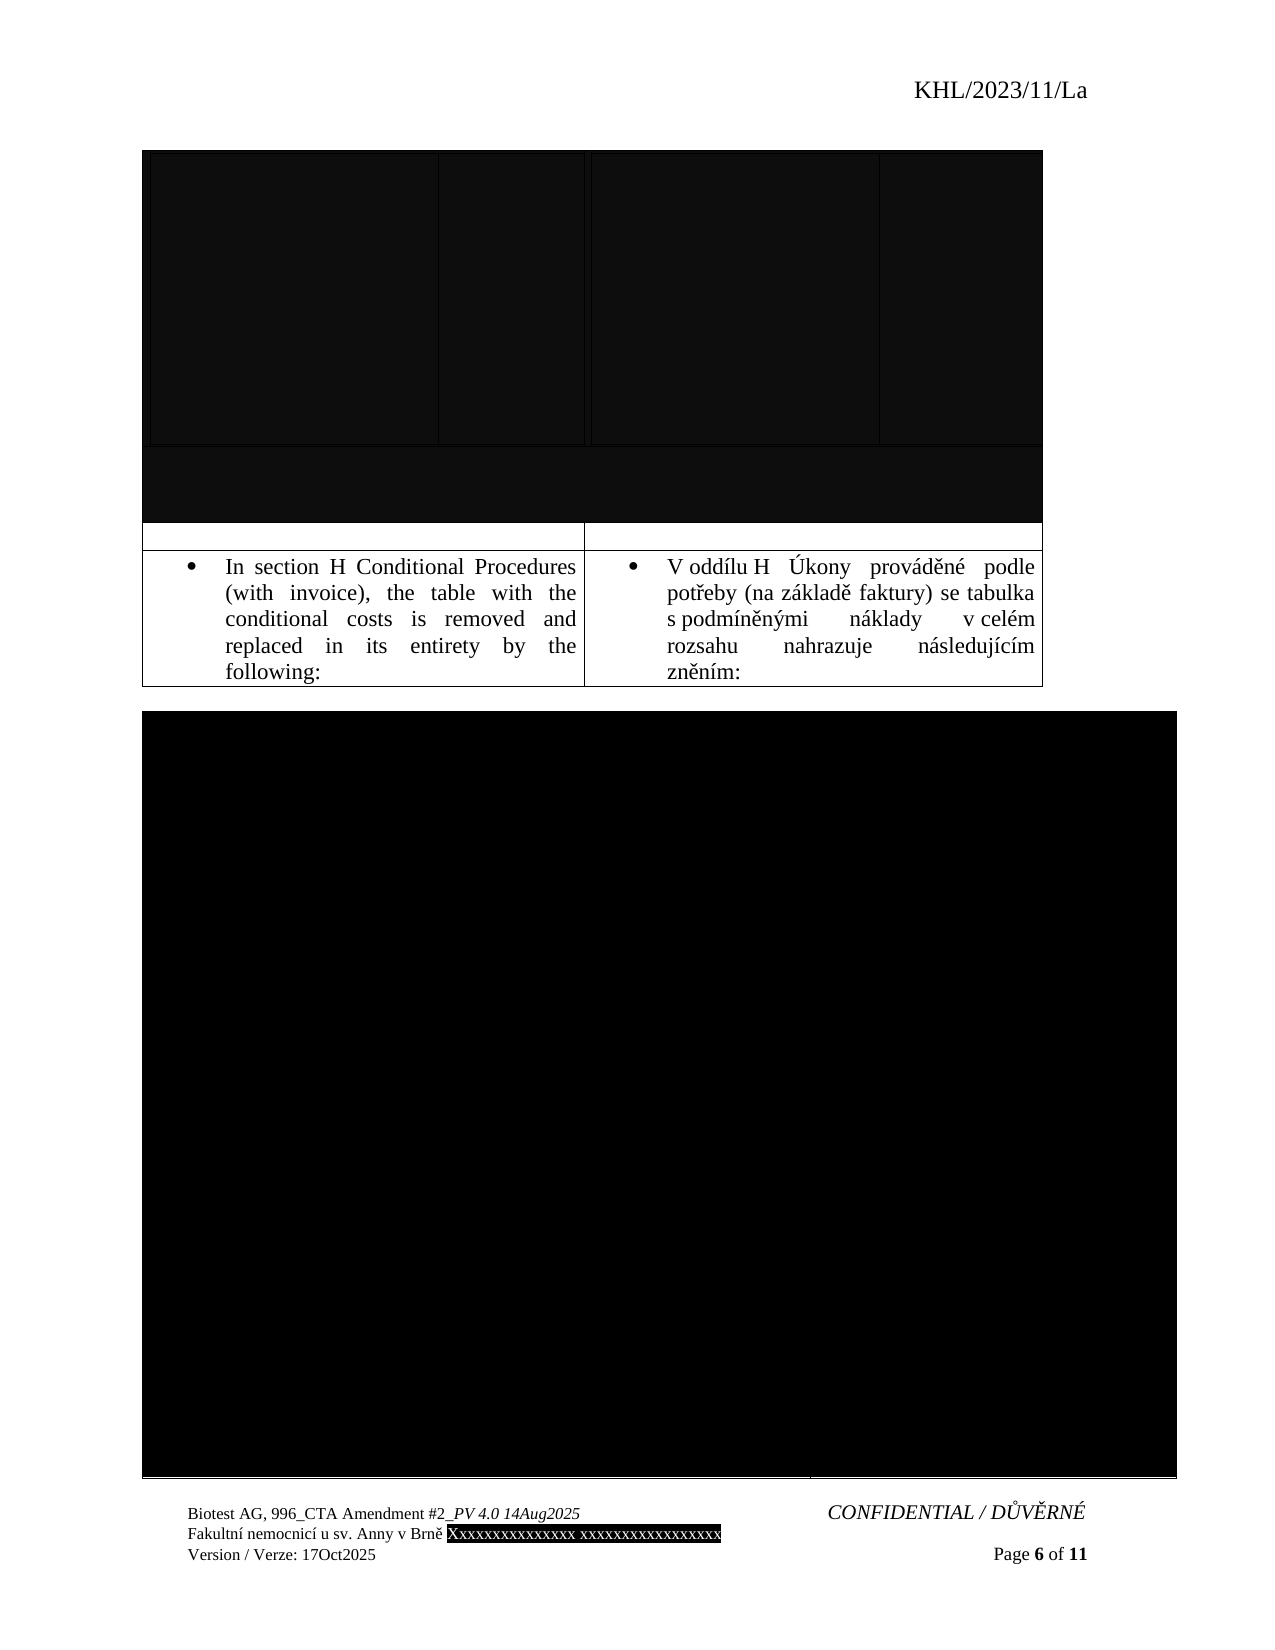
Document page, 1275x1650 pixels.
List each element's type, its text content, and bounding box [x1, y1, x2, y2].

table_cell xxxxxxxxxxxxxxxxxxxxxxxxxxxxxxxxxxxxxxxx [143, 1126, 810, 1169]
table_cell xxxxxxxxxxxxxxxxxxxxxxxxxxxxxxxxxxxxxxxx [143, 929, 810, 993]
table_cell XXXXX [811, 1082, 1176, 1125]
table_cell XXXXX [811, 1434, 1176, 1477]
table_cell xxxxxxxxxxxxxxxxxxxxxxxxxxxxxxxxxxxxxxxx [143, 1170, 810, 1213]
table_cell [585, 151, 1042, 446]
table_cell xxxxxxxxxxxxxxxxxxxxxxxxxxxxxxxxxxxxxxxx [143, 994, 810, 1037]
table_cell XXXXX [811, 1214, 1176, 1257]
table_cell [585, 523, 1042, 550]
table_cell xxxxxxxxxxxxxxxxxxxxxxxxxxxxxxxxxxxxxxxx [143, 1434, 810, 1477]
table_cell XXXXX [811, 1038, 1176, 1081]
table_header xxxxxxxxxxxxxxxxxxxxxxxxxxxxxxxxxxxxxxxx [143, 712, 810, 863]
table_cell xxxxxxxxxxxxxxxxxxxxxxxxxxxxxxxxxxxxxxxx [143, 1346, 810, 1389]
table_cell xxxxxxxxxxxxxxxxxxxxxxxxxxxxxxxxxxxxxxxxxxxxxxxxxxxxxxxxxxxxxxxxxxxxxxxxxxxxxxxxxxxxxxxxxxxxxxxxxxxxxxxxxxxxxxxxxxxxxxxxxxxxxxxxxxxxxxxxxxxxxxxxxxxxxxxxxxxxxxxxxxxxxxxxxxxxxxxxxxxxxxxxxxxxxxxxxxxxxxxxxxxxxxxxxxxxxxxxxxxxxxxxxxxxx [151, 154, 438, 443]
table_cell [143, 523, 584, 550]
table_header XXXXX [811, 712, 1176, 863]
table_cell XXXXX [811, 1258, 1176, 1301]
table_cell xxxxxxxxxxxxxxxxxxxxxxxxxxxxxxxxxxxxxxxx [143, 1038, 810, 1081]
table_cell  V oddílu H Úkony prováděné podle potřeby (na základě faktury) se tabulka s podmíněnými náklady v celém rozsahu nahrazuje následujícím zněním: [585, 551, 1042, 686]
table_cell XXXXX [811, 864, 1176, 928]
table_cell xxxxxxxxxxxxxxxxxxxxxxxxxxxxxxxxxxxxxxxx [143, 1258, 810, 1301]
table_cell XXXXX [811, 1170, 1176, 1213]
table_cell XXXXX [811, 1346, 1176, 1389]
table_cell xxxxxxxx [880, 154, 1042, 443]
table_cell xxxxxxxxxxxxxxxxxxxxxxxxxxxxxxxxxxxxxxxxxxxxxxxxxxxxxxxxxxxxxxxxxxxxxxxxxxxxxxxxxxxxxxxxxxxxxxxxxxxxxxxxxxxxxxxxxxxxxxxxxxxxxxxxxxxxxxxxxxxxxxxxxxxxxxxxxxxxxxxxxxxxxxxxxxxxxxxxxxxxxxxxxxxxxxxxxxxxxxxxxxxxxxxxxxxxxxxxxxxxxxxxxxxxxxxxx [143, 447, 1042, 522]
table_cell xxxxxxxx [439, 154, 584, 443]
table_cell xxxxxxxxxxxxxxxxxxxxxxxxxxxxxxxxxxxxxxxx [143, 1082, 810, 1125]
table_cell XXXXX [811, 994, 1176, 1037]
table_cell XXXXX [811, 1126, 1176, 1169]
table_cell xxxxxxxxxxxxxxxxxxxxxxxxxxxxxxxxxxxxxxxx [143, 1302, 810, 1345]
table_cell XXXXX [811, 1302, 1176, 1345]
table_cell XXXXX [811, 1390, 1176, 1433]
table_cell xxxxxxxxxxxxxxxxxxxxxxxxxxxxxxxxxxxxxxxx [143, 864, 810, 928]
table_cell  In section H Conditional Procedures (with invoice), the table with the conditional costs is removed and replaced in its entirety by the following: [143, 551, 584, 686]
table_cell XXXXX [811, 929, 1176, 993]
table_cell xxxxxxxxxxxxxxxxxxxxxxxxxxxxxxxxxxxxxxxx [143, 1390, 810, 1433]
table_cell [143, 151, 584, 446]
table_cell xxxxxxxxxxxxxxxxxxxxxxxxxxxxxxxxxxxxxxxxxxxxxxxxxxxxxxxxxxxxxxxxxxxxxxxxxxxxxxxxxxxxxxxxxxxxxxxxxxxxxxxxxxxxxxxxxxxxxxxxxxxxxxxxxxxxxxxxxxxxxxxxxxxxxxxxxxxxxxxxxxxxxxxxxxxxxxxxxxxxxxxxxxxxxxxxxxxxxxxxxxxxxxxxxxxxxxxxxxxxxxxxxxxxxxxxxxxxxxxxxxxxxxxxxxxxxxxxxxxxxxxxxxxxxxxxxxxxxxxxxxxxxxxxxxxxxxxxxxxxxxxxxxxxxxxxxxxxxxxx [592, 154, 879, 443]
table_cell xxxxxxxxxxxxxxxxxxxxxxxxxxxxxxxxxxxxxxxx [143, 1214, 810, 1257]
